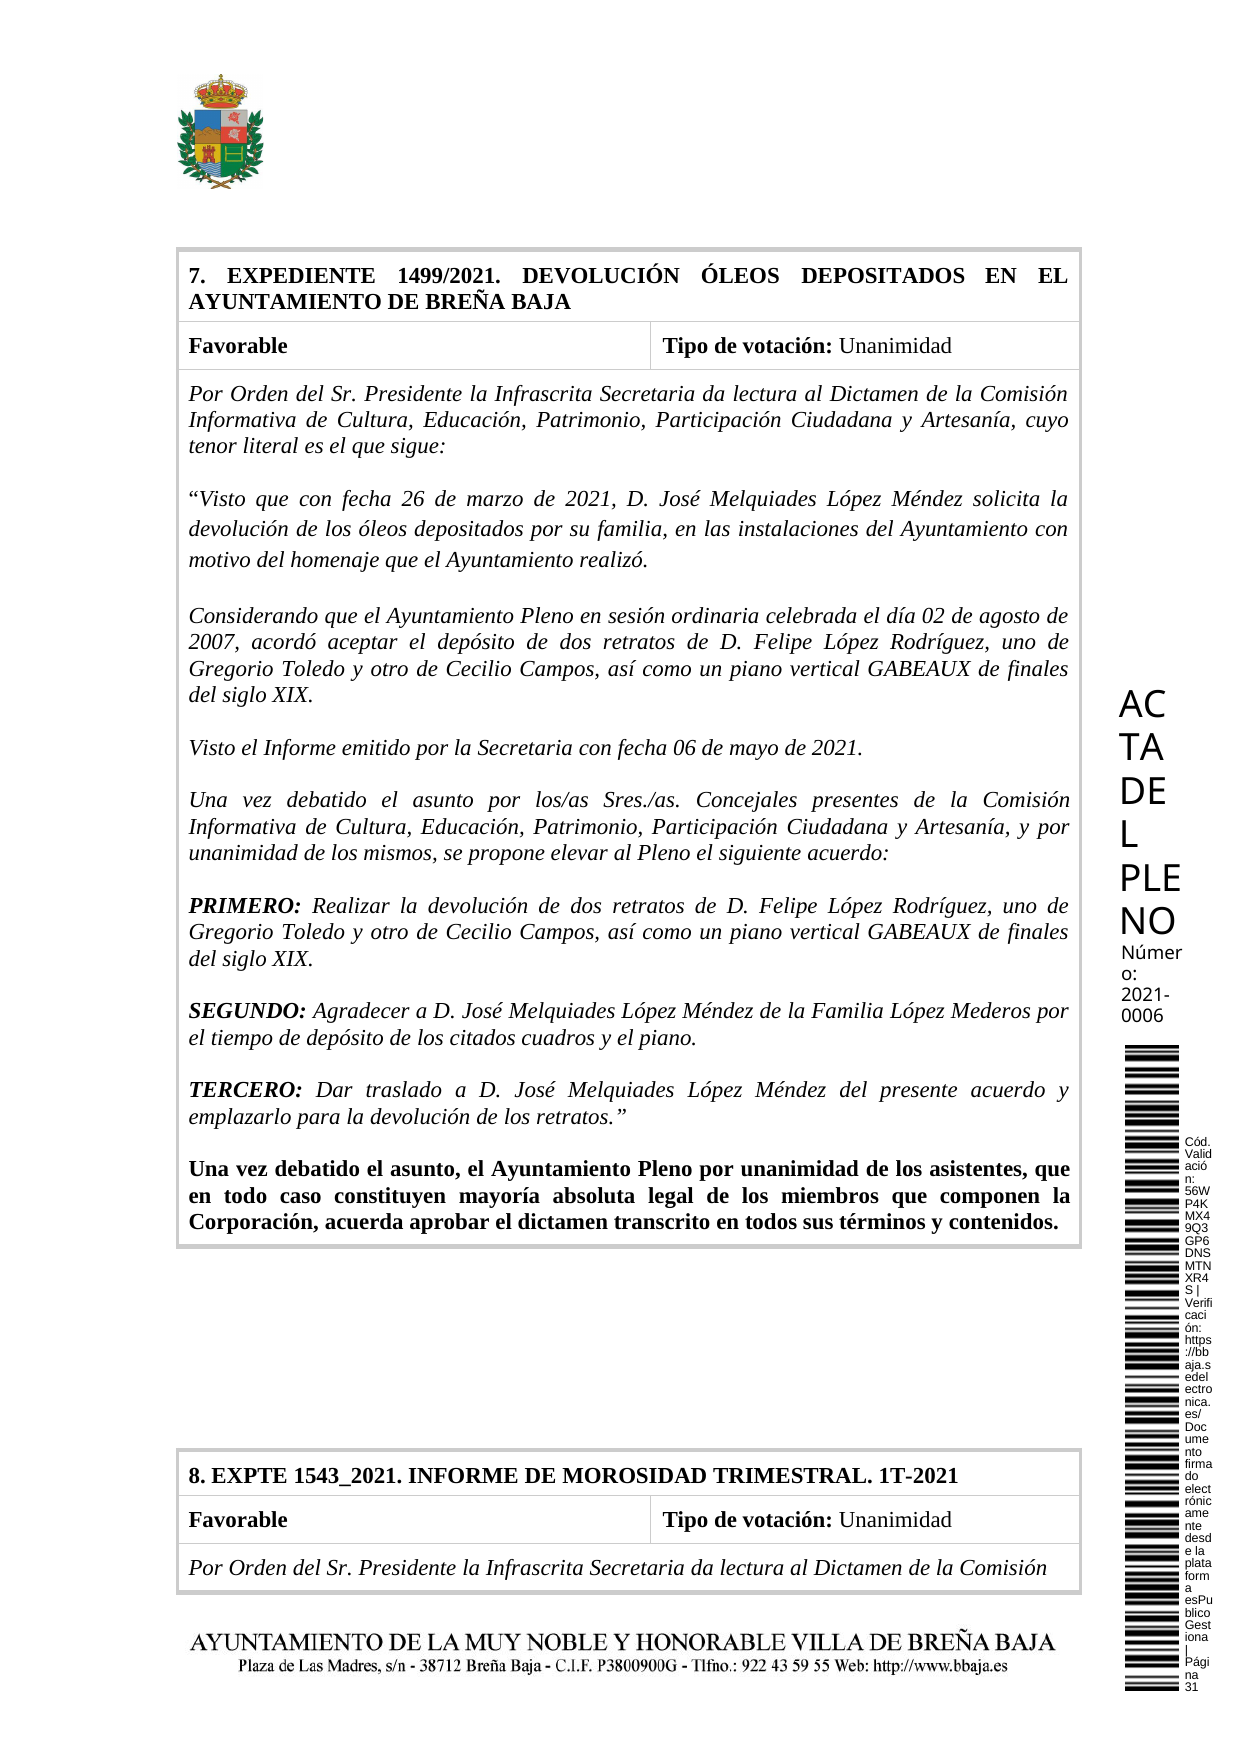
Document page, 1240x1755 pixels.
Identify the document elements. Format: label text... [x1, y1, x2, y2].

table_cell Tipo de votación: Unanimidad [651, 1496, 1079, 1543]
table_cell Por Orden del Sr. Presidente la Infrascrita Secretaria da lectura al Dictamen de la Comisión [179, 1544, 1079, 1590]
text Número: 2021-0006 Fecha: 25/05/2021 [1121, 943, 1185, 1027]
table_cell Favorable [179, 322, 650, 369]
text ACTA DEL PLENO [1119, 682, 1185, 943]
table_cell Tipo de votación: Unanimidad [651, 322, 1079, 369]
table_cell Por Orden del Sr. Presidente la Infrascrita Secretaria da lectura al Dictamen de la Comisión Informativa de Cultura, Educación, Patrimonio, Participación Ciudadana y Artesanía, cuyo tenor literal es el que sigue: “Visto que con fecha 26 de marzo de 2021, D. José Melquiades López Méndez solicita la devolución de los óleos depositados por su familia, en las instalaciones del Ayuntamiento con motivo del homenaje que el Ayuntamiento realizó. Considerando que el Ayuntamiento Pleno en sesión ordinaria celebrada el día 02 de agosto de 2007, acordó aceptar el depósito de dos retratos de D. Felipe López Rodríguez, uno de Gregorio Toledo y otro de Cecilio Campos, así como un piano vertical GABEAUX de finales del siglo XIX. Visto el Informe emitido por la Secretaria con fecha 06 de mayo de 2021. Una vez debatido el asunto por los/as Sres./as. Concejales presentes de la Comisión Informativa de Cultura, Educación, Patrimonio, Participación Ciudadana y Artesanía, y por unanimidad de los mismos, se propone elevar al Pleno el siguiente acuerdo: PRIMERO: Realizar la devolución de dos retratos de D. Felipe López Rodríguez, uno de Gregorio Toledo y otro de Cecilio Campos, así como un piano vertical GABEAUX de finales del siglo XIX. SEGUNDO: Agradecer a D. José Melquiades López Méndez de la Familia López Mederos por el tiempo de depósito de los citados cuadros y el piano. TERCERO: Dar traslado a D. José Melquiades López Méndez del presente acuerdo y emplazarlo para la devolución de los retratos.” Una vez debatido el asunto, el Ayuntamiento Pleno por unanimidad de los asistentes, que en todo caso constituyen mayoría absoluta legal de los miembros que componen la Corporación, acuerda aprobar el dictamen transcrito en todos sus términos y contenidos. [179, 370, 1079, 1244]
table_header 7. EXPEDIENTE 1499/2021. DEVOLUCIÓN ÓLEOS DEPOSITADOS EN EL AYUNTAMIENTO DE BREÑA BAJA [179, 252, 1079, 321]
table_header 8. EXPTE 1543_2021. INFORME DE MOROSIDAD TRIMESTRAL. 1T-2021 [179, 1452, 1079, 1495]
table_cell Favorable [179, 1496, 650, 1543]
text Cód. Validación: 56WP4KMX49Q3GP6DNSMTNXR4S | Verificación: https://bbaja.sedelectronica.es/ Documento firmado electrónicamente desde la plataforma esPublico Gestiona | Página 31 de 32 [1184, 1136, 1213, 1694]
